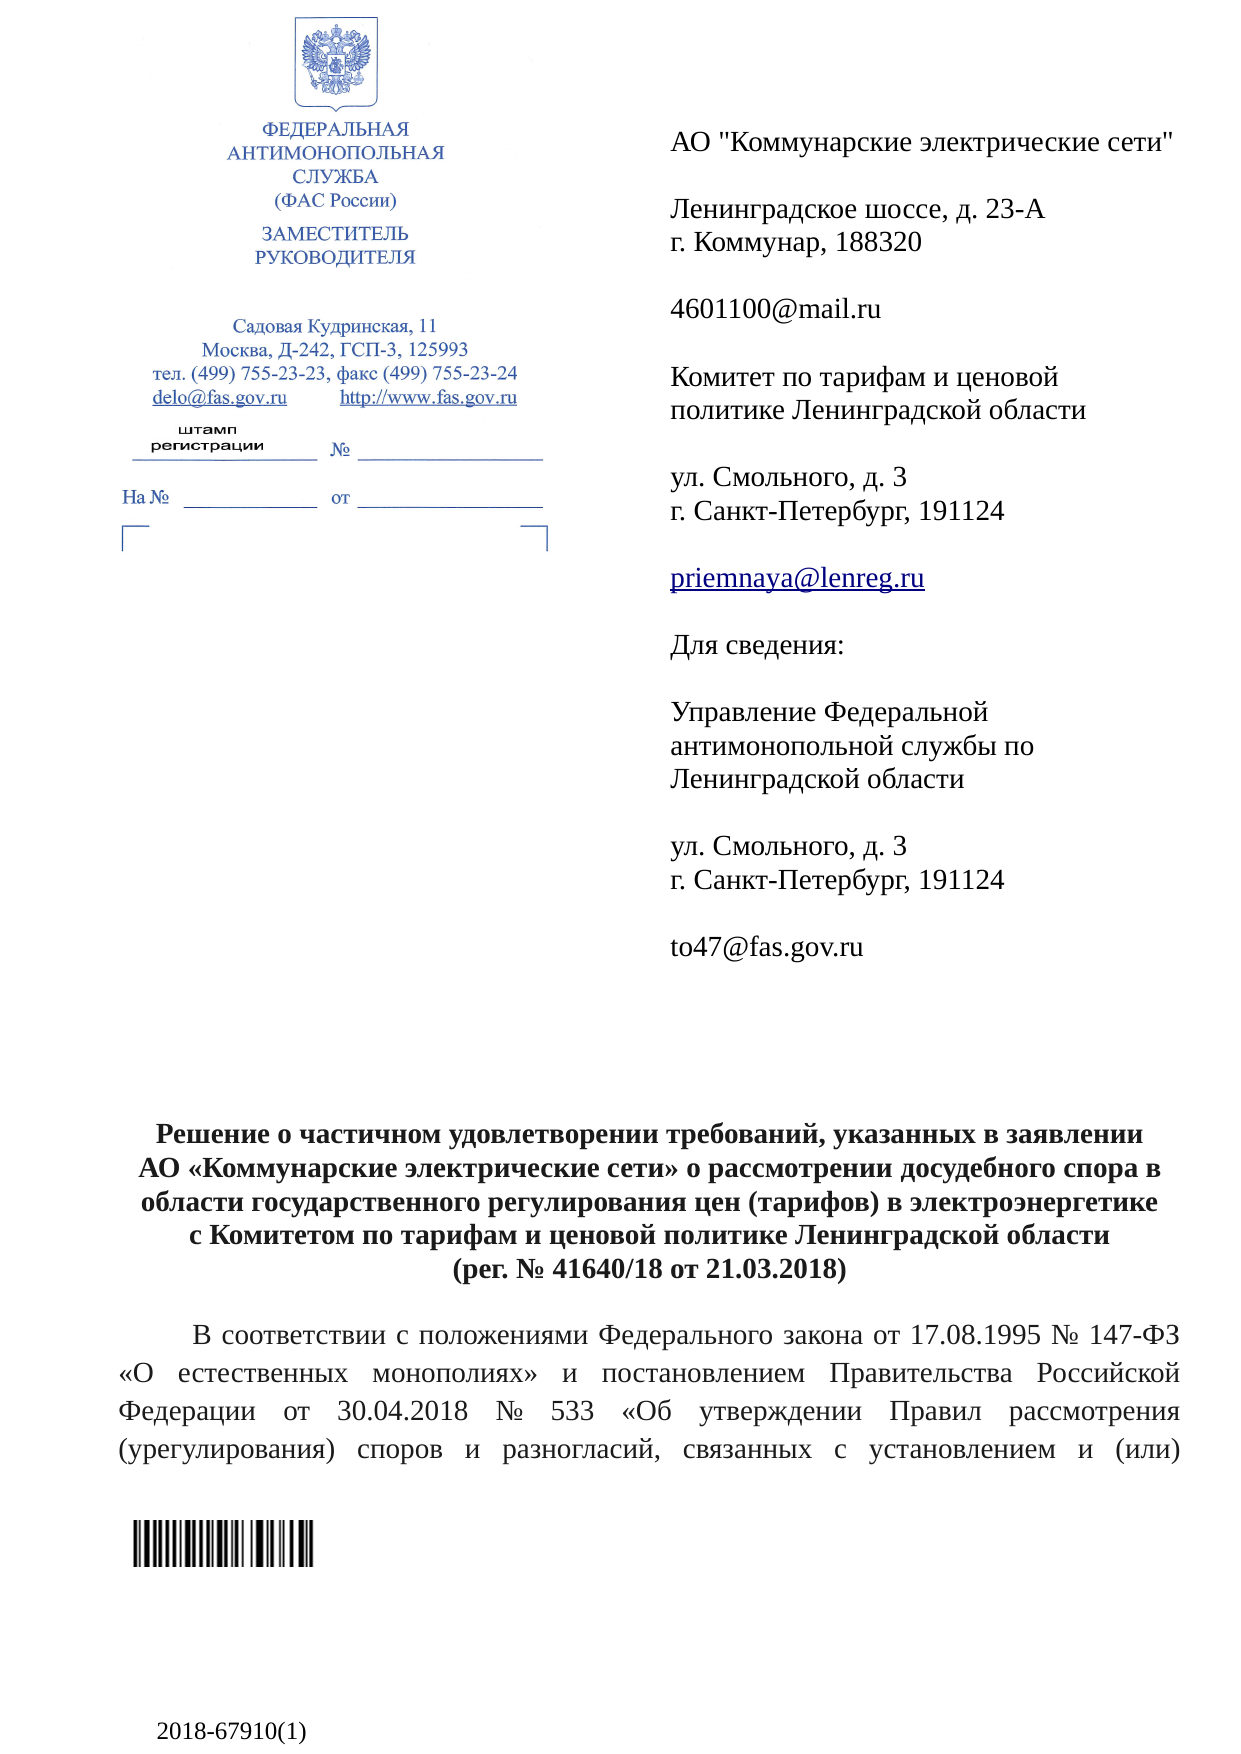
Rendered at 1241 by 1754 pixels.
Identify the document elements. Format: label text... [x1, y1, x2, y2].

text В соответствии с положениями Федерального закона от 17.08.1995 № 147-ФЗ «О естественных монополиях» и постановлением Правительства Российской Федерации от 30.04.2018 № 533 «Об утверждении Правил рассмотрения (урегулирования) споров и разногласий, связанных с установлением и (или) [118, 1313, 1181, 1464]
text Решение о частичном удовлетворении требований, указанных в заявлении АО «Коммунарские электрические сети» о рассмотрении досудебного спора в области государственного регулирования цен (тарифов) в электроэнергетике [118, 1117, 1181, 1217]
text (рег. № 41640/18 от 21.03.2018) [118, 1251, 1181, 1284]
picture [118, 1520, 331, 1567]
text с Комитетом по тарифам и ценовой политике Ленинградской области [118, 1217, 1181, 1251]
table_header АО "Коммунарские электрические сети" Ленинградское шоссе, д. 23-А г. Коммунар, 188320 4601100@mail.ru Комитет по тарифам и ценовой политике Ленинградской области ул. Смольного, д. 3 г. Санкт-Петербург, 191124 priemnaya@lenreg.ru Для сведения: Управление Федеральной антимонопольной службы по Ленинградской области ул. Смольного, д. 3 г. Санкт-Петербург, 191124 to47@fas.gov.ru [664, 118, 1181, 968]
picture [118, 17, 550, 556]
